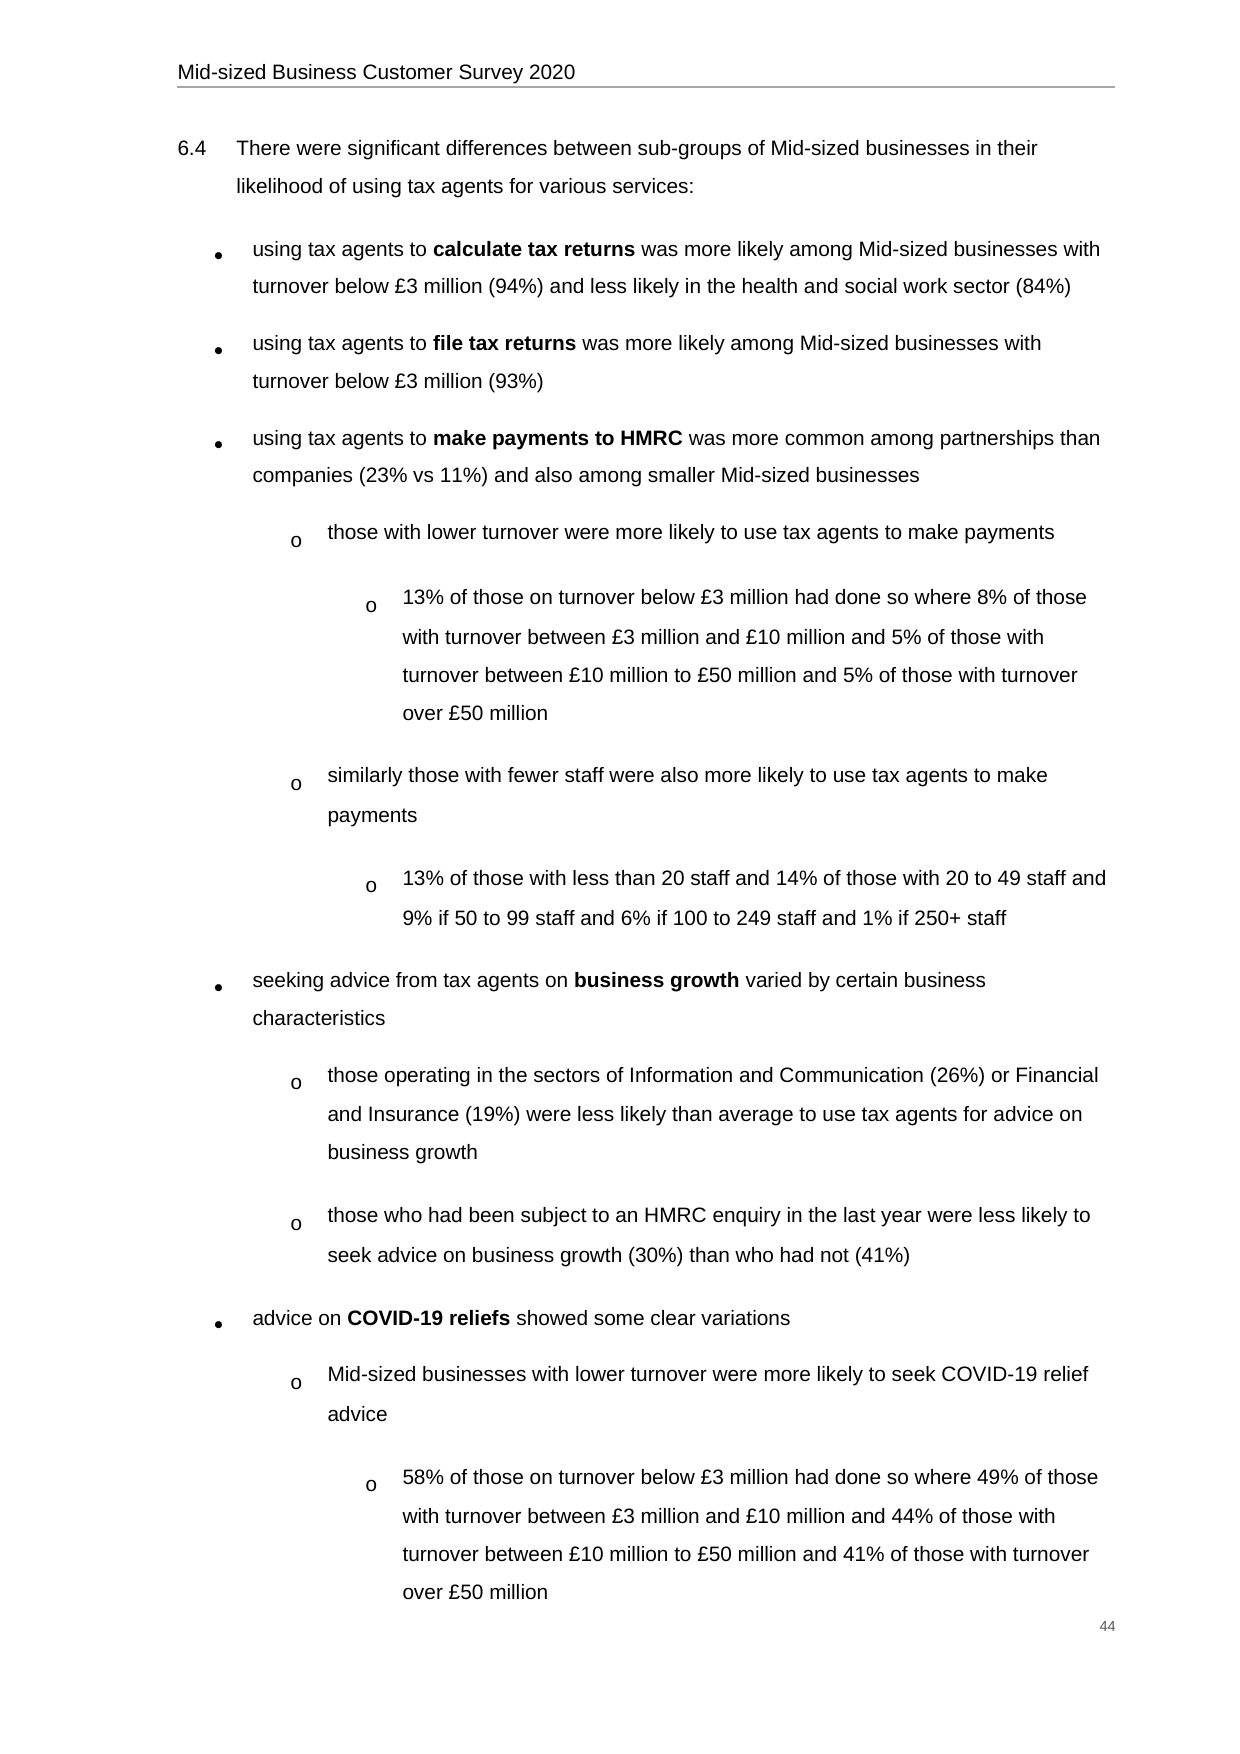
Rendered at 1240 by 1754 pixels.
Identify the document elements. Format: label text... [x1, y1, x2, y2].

list There were significant differences between sub-groups of Mid-sized businesses in their likelihood of using tax agents for various services: [177, 136, 1115, 205]
list those who had been subject to an HMRC enquiry in the last year were less likely to seek advice on business growth (30%) than who had not (41%) [290, 1203, 1115, 1274]
list those operating in the sectors of Information and Communication (26%) or Financial and Insurance (19%) were less likely than average to use tax agents for advice on business growth [290, 1063, 1115, 1172]
list those with lower turnover were more likely to use tax agents to make payments [290, 520, 1115, 553]
list seeking advice from tax agents on business growth varied by certain business characteristics [215, 968, 1115, 1038]
list advice on COVID-19 reliefs showed some clear variations [215, 1305, 1115, 1337]
list using tax agents to calculate tax returns was more likely among Mid-sized businesses with turnover below £3 million (94%) and less likely in the health and social work sector (84%) [215, 236, 1115, 306]
list 13% of those on turnover below £3 million had done so where 8% of those with turnover between £3 million and £10 million and 5% of those with turnover between £10 million to £50 million and 5% of those with turnover over £50 million [365, 585, 1115, 732]
list 58% of those on turnover below £3 million had done so where 49% of those with turnover between £3 million and £10 million and 44% of those with turnover between £10 million to £50 million and 41% of those with turnover over £50 million [365, 1464, 1115, 1611]
list similarly those with fewer staff were also more likely to use tax agents to make payments [290, 763, 1115, 834]
list 13% of those with less than 20 staff and 14% of those with 20 to 49 staff and 9% if 50 to 99 staff and 6% if 100 to 249 staff and 1% if 250+ staff [365, 866, 1115, 937]
list using tax agents to file tax returns was more likely among Mid-sized businesses with turnover below £3 million (93%) [215, 331, 1115, 400]
list using tax agents to make payments to HMRC was more common among partnerships than companies (23% vs 11%) and also among smaller Mid-sized businesses [215, 425, 1115, 495]
list Mid-sized businesses with lower turnover were more likely to seek COVID-19 relief advice [290, 1362, 1115, 1433]
